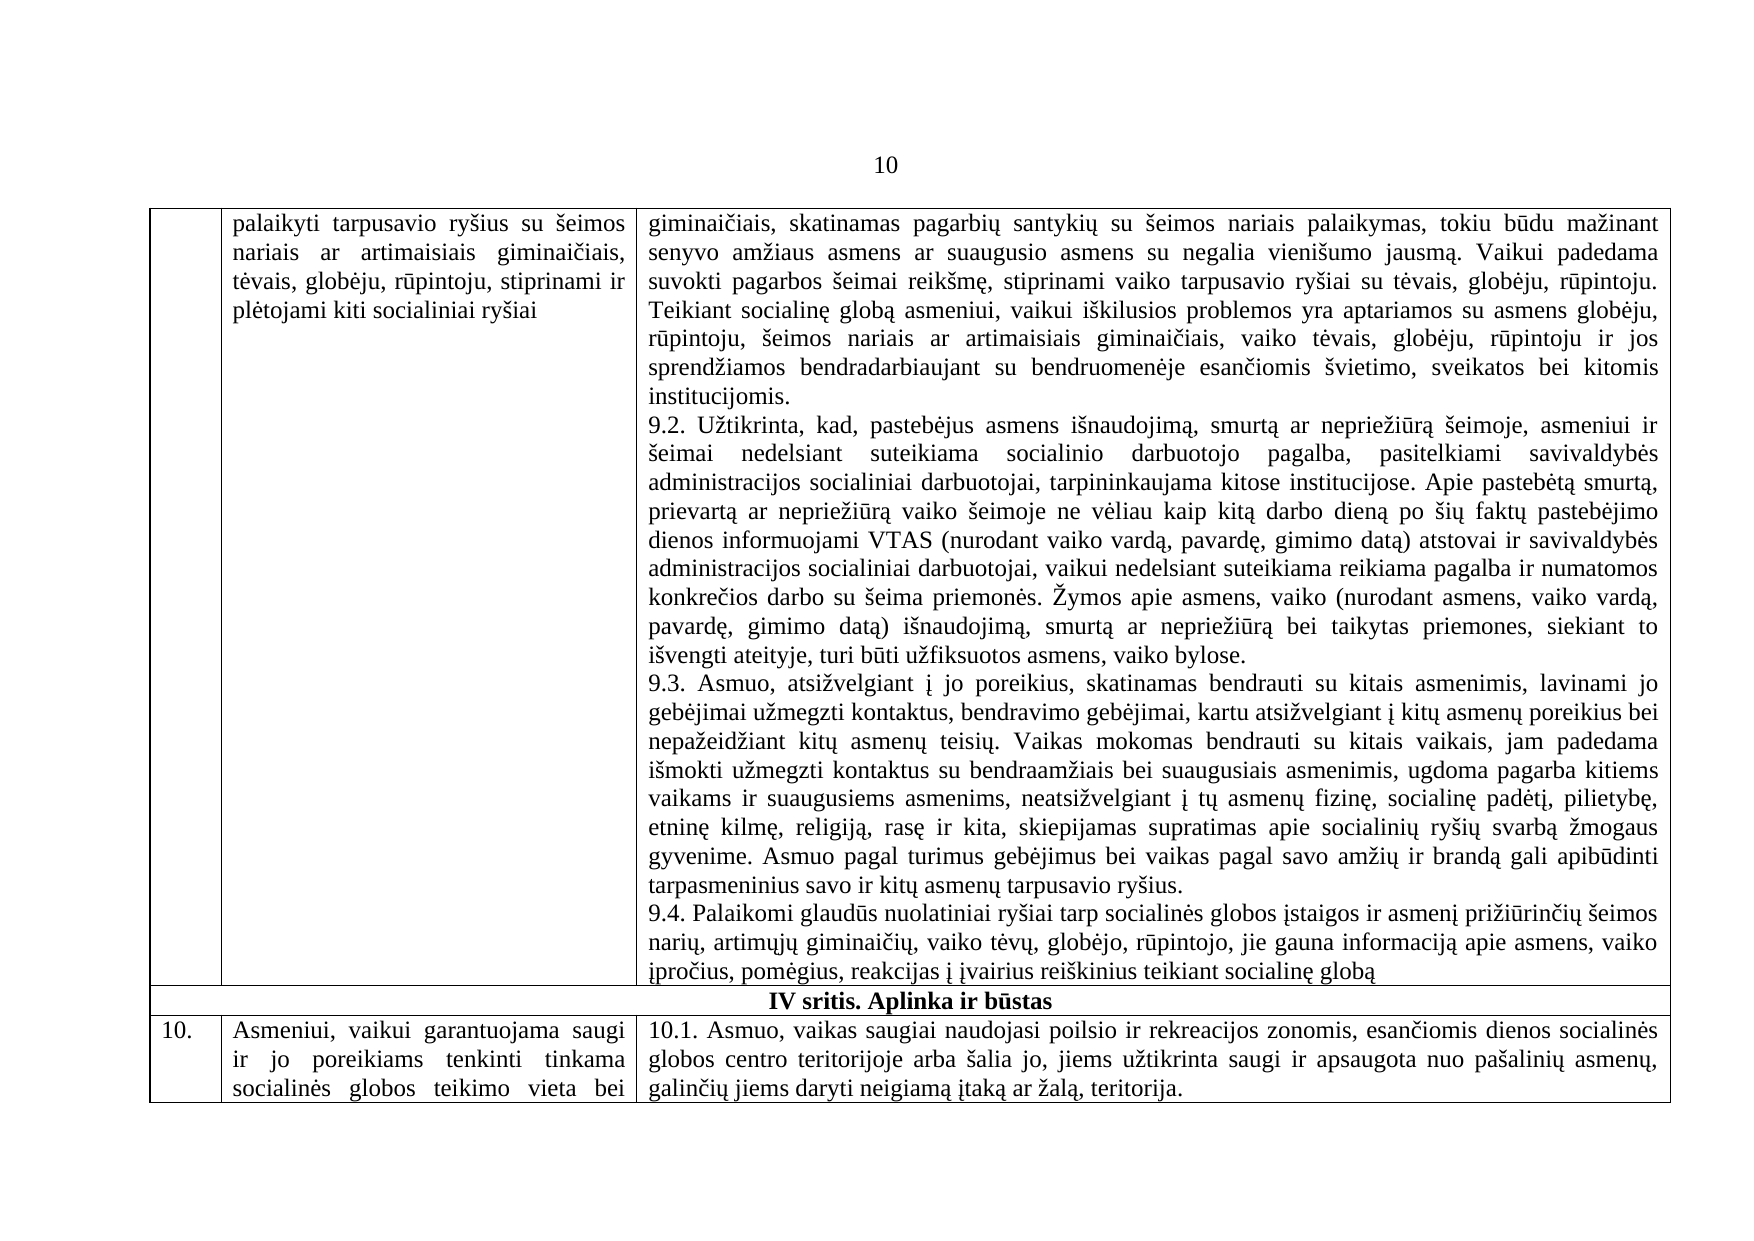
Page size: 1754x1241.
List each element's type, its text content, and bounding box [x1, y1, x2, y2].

table_cell IV sritis. Aplinka ir būstas [151, 986, 1670, 1014]
table_cell 10.1. Asmuo, vaikas saugiai naudojasi poilsio ir rekreacijos zonomis, esančiomis dienos socialinės globos centro teritorijoje arba šalia jo, jiems užtikrinta saugi ir apsaugota nuo pašalinių asmenų, galinčių jiems daryti neigiamą įtaką ar žalą, teritorija. [637, 1016, 1670, 1102]
table_cell palaikyti tarpusavio ryšius su šeimos nariais ar artimaisiais giminaičiais, tėvais, globėju, rūpintoju, stiprinami ir plėtojami kiti socialiniai ryšiai [222, 209, 636, 985]
table_cell giminaičiais, skatinamas pagarbių santykių su šeimos nariais palaikymas, tokiu būdu mažinant senyvo amžiaus asmens ar suaugusio asmens su negalia vienišumo jausmą. Vaikui padedama suvokti pagarbos šeimai reikšmę, stiprinami vaiko tarpusavio ryšiai su tėvais, globėju, rūpintoju. Teikiant socialinę globą asmeniui, vaikui iškilusios problemos yra aptariamos su asmens globėju, rūpintoju, šeimos nariais ar artimaisiais giminaičiais, vaiko tėvais, globėju, rūpintoju ir jos sprendžiamos bendradarbiaujant su bendruomenėje esančiomis švietimo, sveikatos bei kitomis institucijomis. 9.2. Užtikrinta, kad, pastebėjus asmens išnaudojimą, smurtą ar nepriežiūrą šeimoje, asmeniui ir šeimai nedelsiant suteikiama socialinio darbuotojo pagalba, pasitelkiami savivaldybės administracijos socialiniai darbuotojai, tarpininkaujama kitose institucijose. Apie pastebėtą smurtą, prievartą ar nepriežiūrą vaiko šeimoje ne vėliau kaip kitą darbo dieną po šių faktų pastebėjimo dienos informuojami VTAS (nurodant vaiko vardą, pavardę, gimimo datą) atstovai ir savivaldybės administracijos socialiniai darbuotojai, vaikui nedelsiant suteikiama reikiama pagalba ir numatomos konkrečios darbo su šeima priemonės. Žymos apie asmens, vaiko (nurodant asmens, vaiko vardą, pavardę, gimimo datą) išnaudojimą, smurtą ar nepriežiūrą bei taikytas priemones, siekiant to išvengti ateityje, turi būti užfiksuotos asmens, vaiko bylose. 9.3. Asmuo, atsižvelgiant į jo poreikius, skatinamas bendrauti su kitais asmenimis, lavinami jo gebėjimai užmegzti kontaktus, bendravimo gebėjimai, kartu atsižvelgiant į kitų asmenų poreikius bei nepažeidžiant kitų asmenų teisių. Vaikas mokomas bendrauti su kitais vaikais, jam padedama išmokti užmegzti kontaktus su bendraamžiais bei suaugusiais asmenimis, ugdoma pagarba kitiems vaikams ir suaugusiems asmenims, neatsižvelgiant į tų asmenų fizinę, socialinę padėtį, pilietybę, etninę kilmę, religiją, rasę ir kita, skiepijamas supratimas apie socialinių ryšių svarbą žmogaus gyvenime. Asmuo pagal turimus gebėjimus bei vaikas pagal savo amžių ir brandą gali apibūdinti tarpasmeninius savo ir kitų asmenų tarpusavio ryšius. 9.4. Palaikomi glaudūs nuolatiniai ryšiai tarp socialinės globos įstaigos ir asmenį prižiūrinčių šeimos narių, artimųjų giminaičių, vaiko tėvų, globėjo, rūpintojo, jie gauna informaciją apie asmens, vaiko įpročius, pomėgius, reakcijas į įvairius reiškinius teikiant socialinę globą [637, 209, 1670, 985]
table_cell Asmeniui, vaikui garantuojama saugi ir jo poreikiams tenkinti tinkama socialinės globos teikimo vieta bei [222, 1016, 636, 1102]
table_cell 10. [151, 1016, 221, 1102]
table_cell [151, 209, 221, 985]
